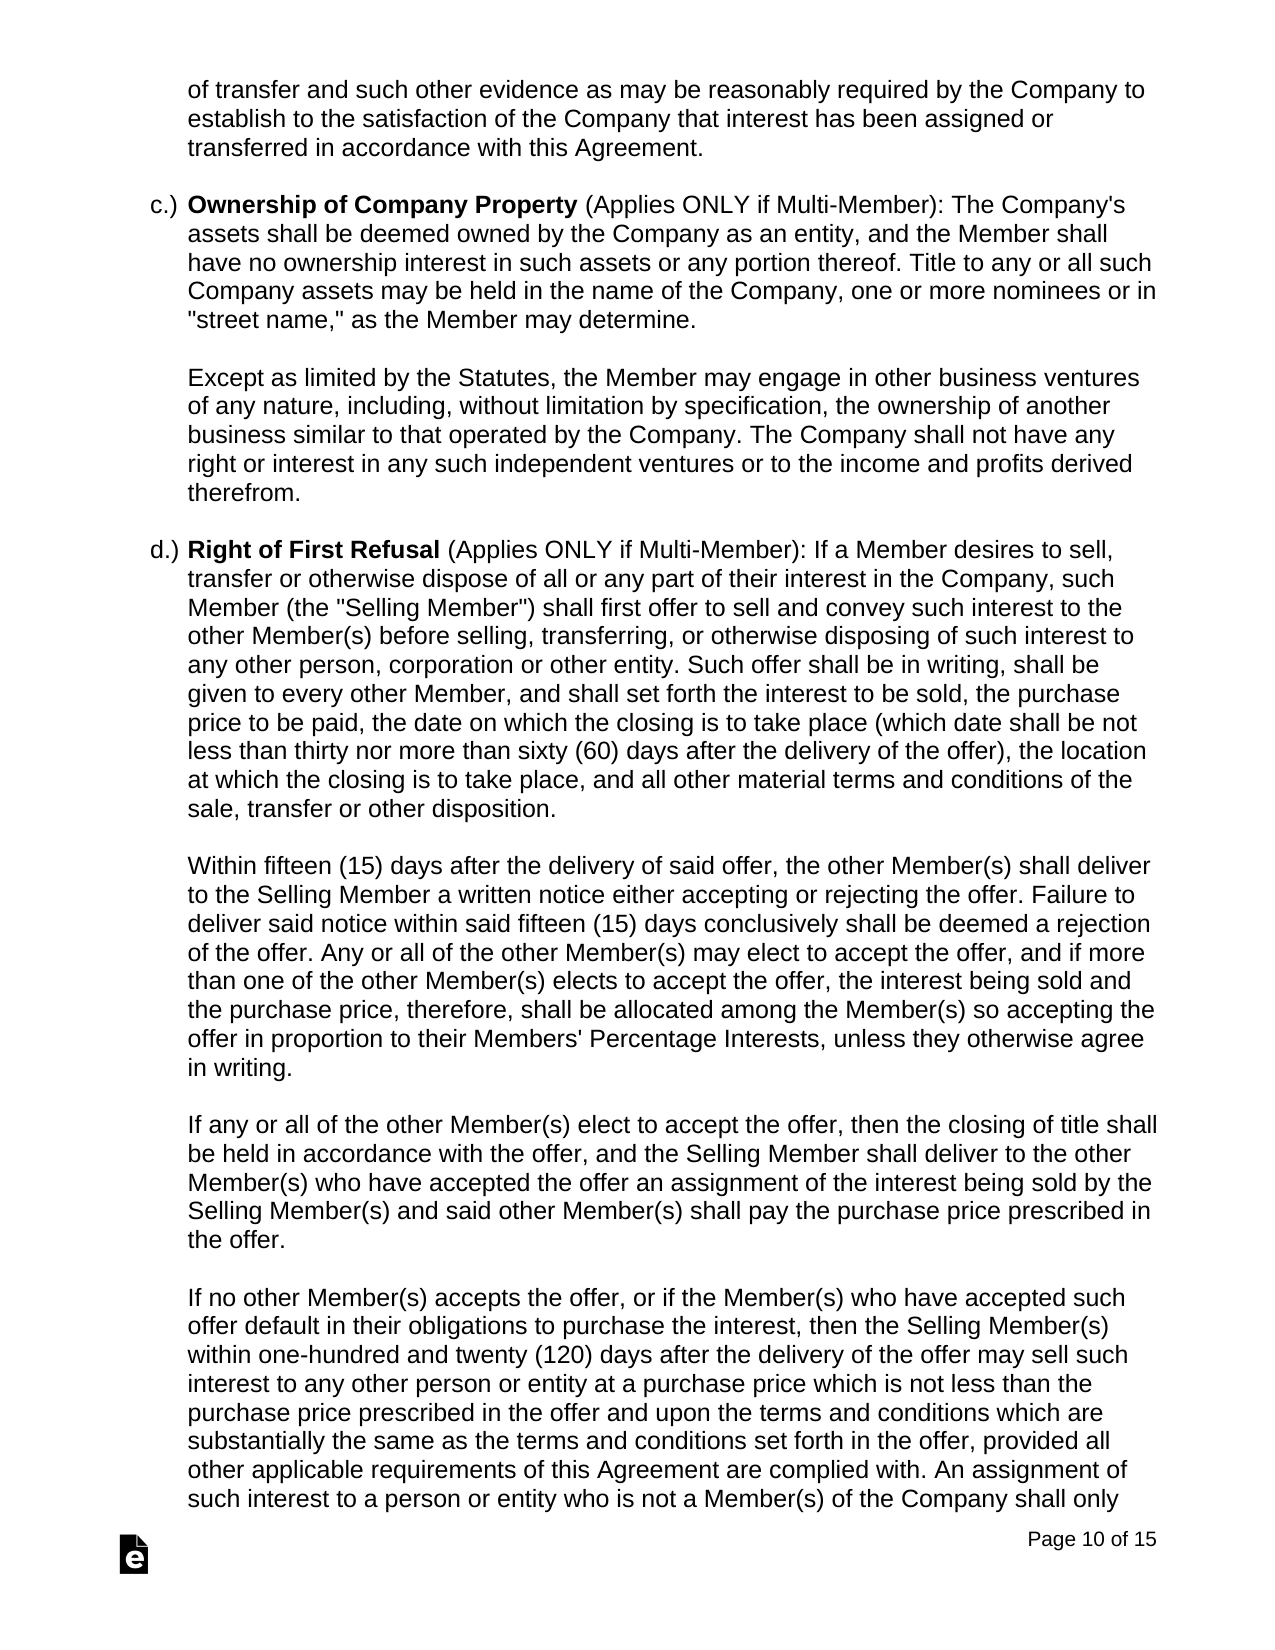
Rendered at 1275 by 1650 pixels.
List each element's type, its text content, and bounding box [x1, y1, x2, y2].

list If any or all of the other Member(s) elect to accept the offer, then the closing of title shall be held in accordance with the offer, and the Selling Member shall deliver to the other Member(s) who have accepted the offer an assignment of the interest being sold by the Selling Member(s) and said other Member(s) shall pay the purchase price prescribed in the offer. [187, 1110, 1162, 1254]
text Except as limited by the Statutes, the Member may engage in other business ventures of any nature, including, without limitation by specification, the ownership of another business similar to that operated by the Company. The Company shall not have any right or interest in any such independent ventures or to the income and profits derived therefrom. [187, 362, 1162, 506]
list Within fifteen (15) days after the delivery of said offer, the other Member(s) shall deliver to the Selling Member a written notice either accepting or rejecting the offer. Failure to deliver said notice within said fifteen (15) days conclusively shall be deemed a rejection of the offer. Any or all of the other Member(s) may elect to accept the offer, and if more than one of the other Member(s) elects to accept the offer, the interest being sold and the purchase price, therefore, shall be allocated among the Member(s) so accepting the offer in proportion to their Members' Percentage Interests, unless they otherwise agree in writing. [187, 851, 1162, 1081]
text If no other Member(s) accepts the offer, or if the Member(s) who have accepted such offer default in their obligations to purchase the interest, then the Selling Member(s) within one-hundred and twenty (120) days after the delivery of the offer may sell such interest to any other person or entity at a purchase price which is not less than the purchase price prescribed in the offer and upon the terms and conditions which are substantially the same as the terms and conditions set forth in the offer, provided all other applicable requirements of this Agreement are complied with. An assignment of such interest to a person or entity who is not a Member(s) of the Company shall only [187, 1282, 1162, 1512]
list Right of First Refusal (Applies ONLY if Multi-Member): If a Member desires to sell, transfer or otherwise dispose of all or any part of their interest in the Company, such Member (the "Selling Member") shall first offer to sell and convey such interest to the other Member(s) before selling, transferring, or otherwise disposing of such interest to any other person, corporation or other entity. Such offer shall be in writing, shall be given to every other Member, and shall set forth the interest to be sold, the purchase price to be paid, the date on which the closing is to take place (which date shall be not less than thirty nor more than sixty (60) days after the delivery of the offer), the location at which the closing is to take place, and all other material terms and conditions of the sale, transfer or other disposition. [150, 535, 1162, 822]
list Ownership of Company Property (Applies ONLY if Multi-Member): The Company's assets shall be deemed owned by the Company as an entity, and the Member shall have no ownership interest in such assets or any portion thereof. Title to any or all such Company assets may be held in the name of the Company, one or more nominees or in "street name," as the Member may determine. [150, 190, 1162, 334]
list of transfer and such other evidence as may be reasonably required by the Company to establish to the satisfaction of the Company that interest has been assigned or transferred in accordance with this Agreement. [187, 75, 1162, 161]
